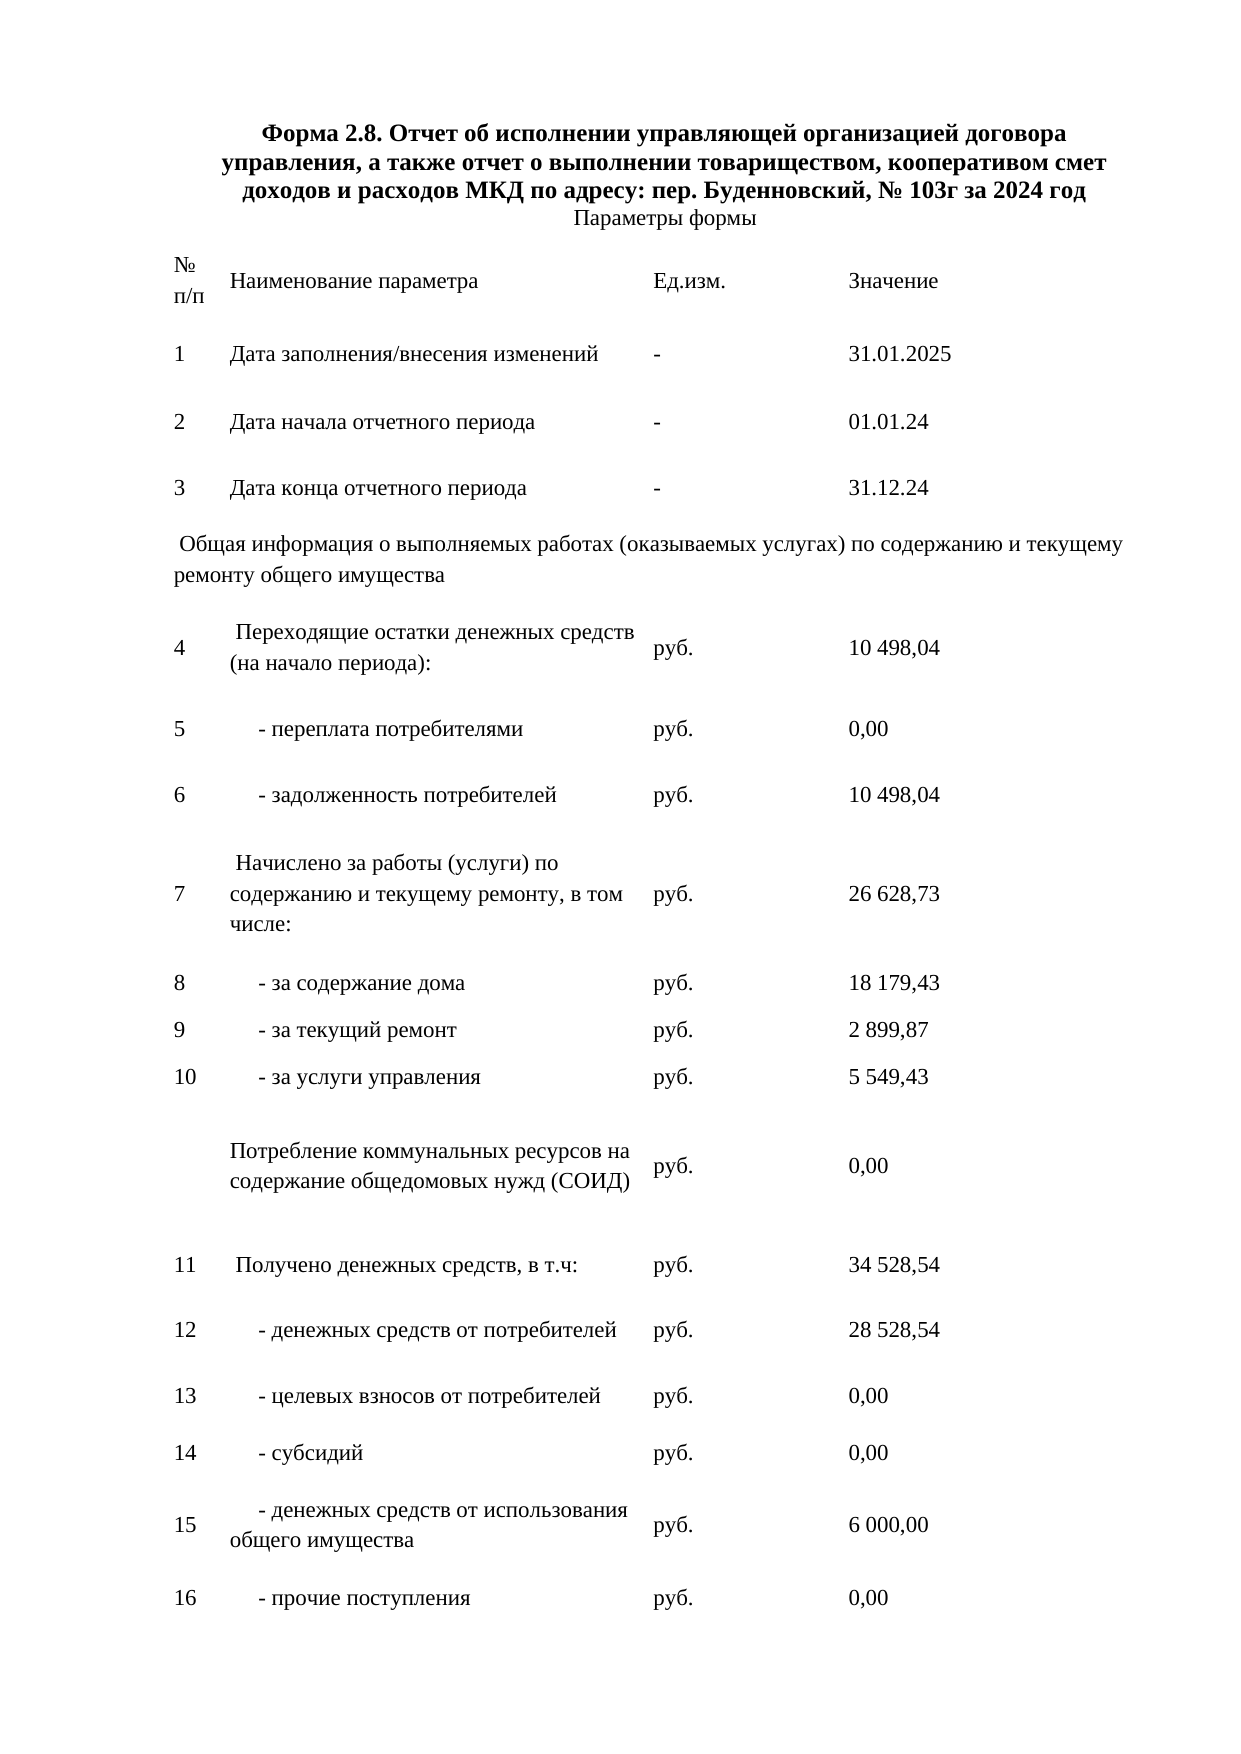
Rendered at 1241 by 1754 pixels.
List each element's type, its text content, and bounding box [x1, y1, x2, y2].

table_cell руб. [653, 772, 848, 838]
table_cell руб. [653, 1242, 848, 1307]
table_cell 0,00 [848, 1439, 1156, 1486]
table_cell 34 528,54 [848, 1242, 1156, 1307]
table_cell Наименование параметра [230, 252, 653, 329]
table_cell 31.01.2025 [848, 329, 1156, 399]
table_cell 3 [174, 465, 229, 531]
table_cell 0,00 [848, 1110, 1156, 1242]
table_header Форма 2.8. Отчет об исполнении управляющей организацией договора управления, а также отчет о выполнении товариществом, кооперативом смет доходов и расходов МКД по адресу: пер. Буденновский, № 103г за 2024 год [183, 118, 1145, 204]
table_cell - за содержание дома [230, 969, 653, 1016]
table_cell 11 [174, 1242, 229, 1307]
table_cell 6 000,00 [848, 1486, 1156, 1584]
table_cell 0,00 [848, 1373, 1156, 1438]
table_cell 1 [174, 329, 229, 399]
table_cell 10 498,04 [848, 608, 1156, 706]
table_cell 5 549,43 [848, 1063, 1156, 1110]
table_cell руб. [653, 1016, 848, 1063]
table_cell - денежных средств от использования общего имущества [230, 1486, 653, 1584]
table_cell - прочие поступления [230, 1584, 653, 1631]
table_cell 14 [174, 1439, 229, 1486]
table_cell - денежных средств от потребителей [230, 1307, 653, 1373]
table_cell - [653, 465, 848, 531]
table_cell - [653, 329, 848, 399]
table_cell - [653, 399, 848, 465]
table_cell Потребление коммунальных ресурсов на содержание общедомовых нужд (СОИД) [230, 1110, 653, 1242]
table_cell руб. [653, 969, 848, 1016]
table_cell руб. [653, 1063, 848, 1110]
table_cell 15 [174, 1486, 229, 1584]
table_cell 28 528,54 [848, 1307, 1156, 1373]
table_cell - за текущий ремонт [230, 1016, 653, 1063]
table_cell 5 [174, 706, 229, 772]
table_cell 6 [174, 772, 229, 838]
table_cell Общая информация о выполняемых работах (оказываемых услугах) по содержанию и текущему ремонту общего имущества [174, 531, 1156, 608]
table_cell Переходящие остатки денежных средств (на начало периода): [230, 608, 653, 706]
table_cell руб. [653, 1486, 848, 1584]
table_cell 2 899,87 [848, 1016, 1156, 1063]
table_cell Значение [848, 252, 1156, 329]
table_cell 26 628,73 [848, 838, 1156, 969]
table_cell 31.12.24 [848, 465, 1156, 531]
table_cell руб. [653, 706, 848, 772]
table_cell Получено денежных средств, в т.ч: [230, 1242, 653, 1307]
table_cell - за услуги управления [230, 1063, 653, 1110]
table_cell Ед.изм. [653, 252, 848, 329]
table_cell 7 [174, 838, 229, 969]
table_cell Дата конца отчетного периода [230, 465, 653, 531]
table_cell - субсидий [230, 1439, 653, 1486]
table_cell руб. [653, 838, 848, 969]
table_cell № п/п [174, 252, 229, 329]
table_cell [174, 1110, 229, 1242]
table_cell 01.01.24 [848, 399, 1156, 465]
table_cell 13 [174, 1373, 229, 1438]
table_cell 16 [174, 1584, 229, 1631]
table_cell 10 [174, 1063, 229, 1110]
table_cell 2 [174, 399, 229, 465]
table_cell руб. [653, 1373, 848, 1438]
table_cell Дата начала отчетного периода [230, 399, 653, 465]
table_cell руб. [653, 1110, 848, 1242]
table_cell 9 [174, 1016, 229, 1063]
table_cell - целевых взносов от потребителей [230, 1373, 653, 1438]
table_cell Начислено за работы (услуги) по содержанию и текущему ремонту, в том числе: [230, 838, 653, 969]
table_cell 18 179,43 [848, 969, 1156, 1016]
table_cell - переплата потребителями [230, 706, 653, 772]
table_cell - задолженность потребителей [230, 772, 653, 838]
table_cell 8 [174, 969, 229, 1016]
table_header Параметры формы [174, 204, 1156, 252]
table_cell Дата заполнения/внесения изменений [230, 329, 653, 399]
table_cell руб. [653, 1439, 848, 1486]
table_cell руб. [653, 1584, 848, 1631]
table_cell 12 [174, 1307, 229, 1373]
table_cell 0,00 [848, 706, 1156, 772]
table_cell руб. [653, 1307, 848, 1373]
table_cell 4 [174, 608, 229, 706]
table_cell 0,00 [848, 1584, 1156, 1631]
table_cell руб. [653, 608, 848, 706]
table_cell 10 498,04 [848, 772, 1156, 838]
